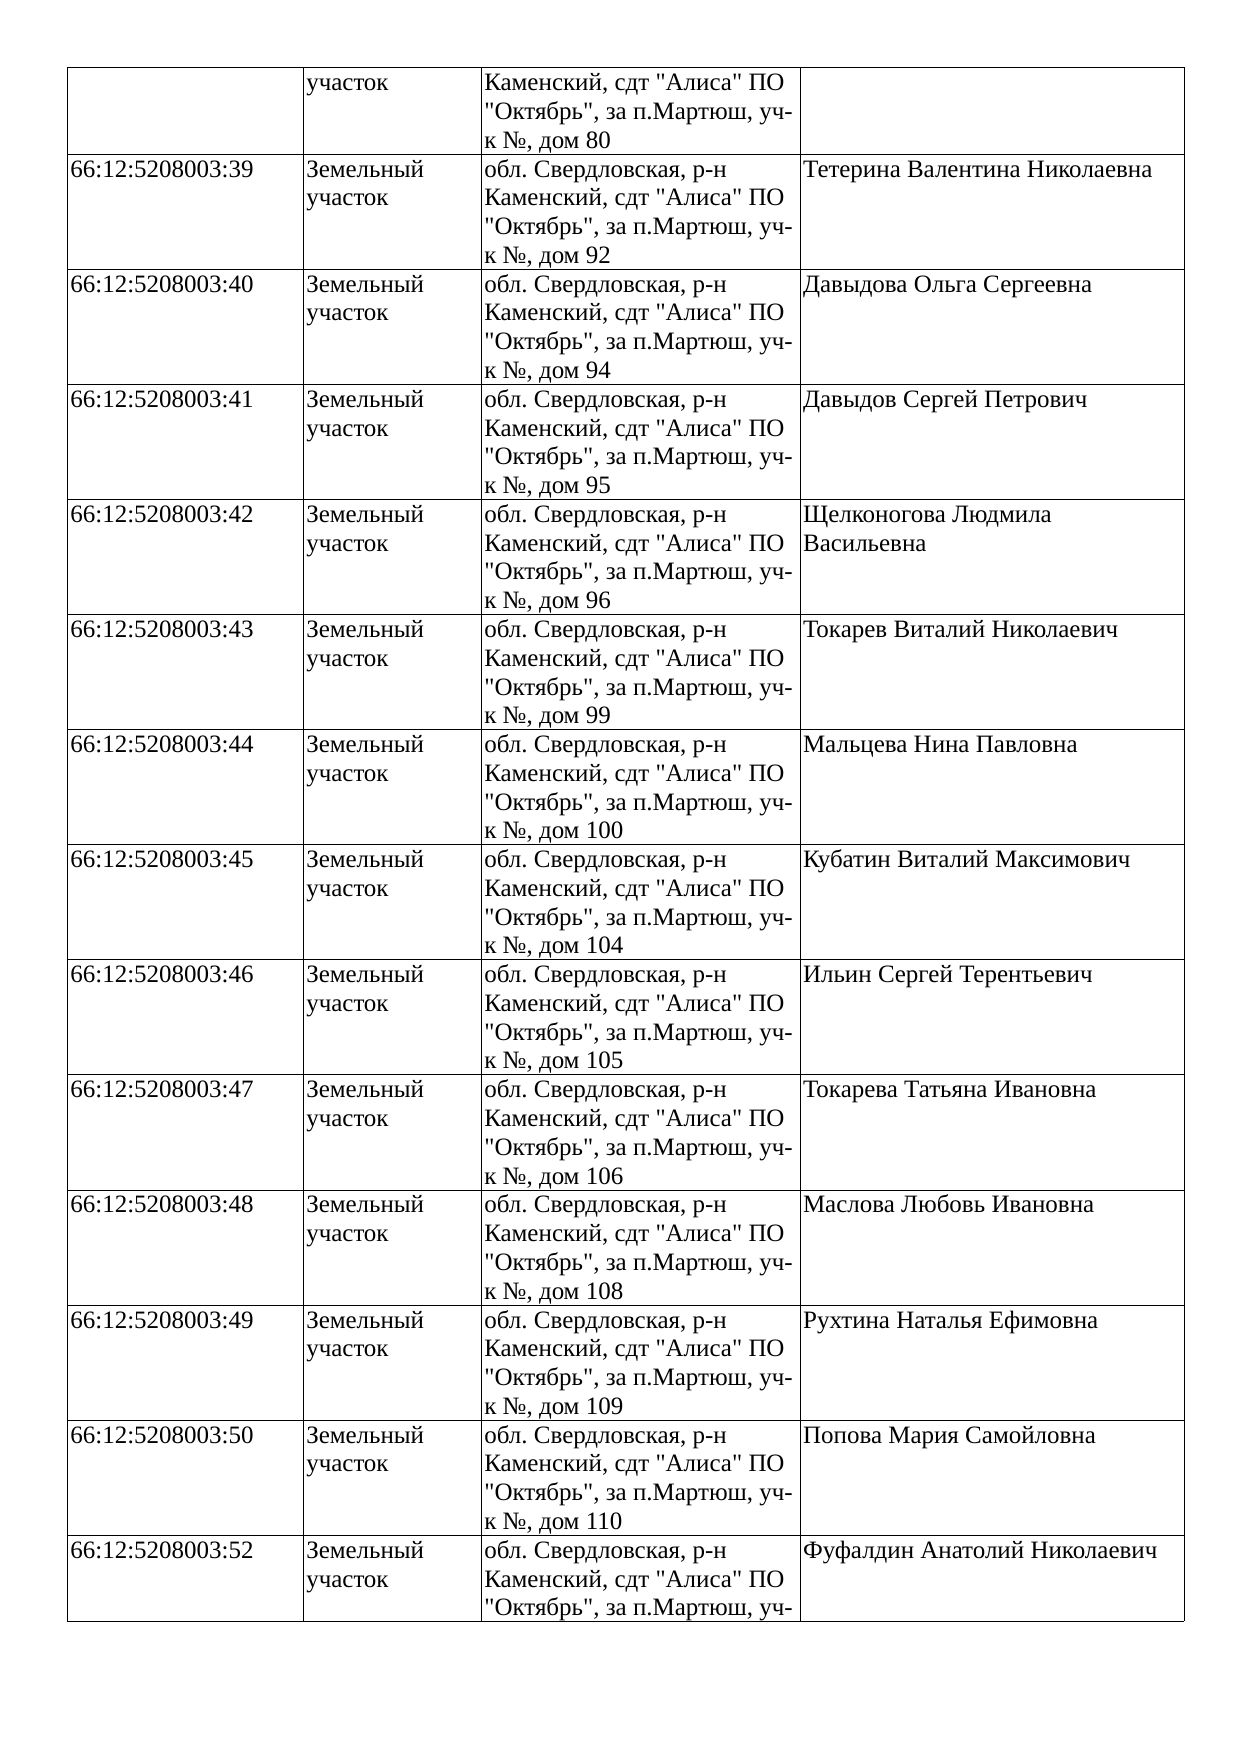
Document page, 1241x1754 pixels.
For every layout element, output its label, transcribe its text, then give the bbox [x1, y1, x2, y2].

table_cell Ильин Сергей Терентьевич [801, 960, 1184, 1074]
table_cell Земельный участок [304, 270, 481, 384]
table_cell Земельный участок [304, 845, 481, 959]
table_cell Земельный участок [304, 1191, 481, 1304]
table_cell Земельный участок [304, 960, 481, 1074]
table_cell Земельный участок [304, 385, 481, 499]
table_cell Земельный участок [304, 1306, 481, 1420]
table_cell обл. Свердловская, р-н Каменский, сдт "Алиса" ПО "Октябрь", за п.Мартюш, уч-к №, дом 100 [482, 730, 800, 844]
table_cell Земельный участок [304, 615, 481, 729]
table_cell Маслова Любовь Ивановна [801, 1191, 1184, 1304]
table_cell Тетерина Валентина Николаевна [801, 155, 1184, 269]
table_cell Земельный участок [304, 500, 481, 614]
table_cell Земельный участок [304, 1536, 481, 1621]
table_cell Мальцева Нина Павловна [801, 730, 1184, 844]
table_cell участок [304, 68, 481, 153]
table_cell Кубатин Виталий Максимович [801, 845, 1184, 959]
table_cell обл. Свердловская, р-н Каменский, сдт "Алиса" ПО "Октябрь", за п.Мартюш, уч-к №, дом 94 [482, 270, 800, 384]
table_cell Земельный участок [304, 1421, 481, 1535]
table_cell обл. Свердловская, р-н Каменский, сдт "Алиса" ПО "Октябрь", за п.Мартюш, уч-к №, дом 110 [482, 1421, 800, 1535]
table_cell обл. Свердловская, р-н Каменский, сдт "Алиса" ПО "Октябрь", за п.Мартюш, уч-к №, дом 105 [482, 960, 800, 1074]
table_cell обл. Свердловская, р-н Каменский, сдт "Алиса" ПО "Октябрь", за п.Мартюш, уч-к №, дом 104 [482, 845, 800, 959]
table_cell Земельный участок [304, 155, 481, 269]
table_cell Токарев Виталий Николаевич [801, 615, 1184, 729]
table_cell Щелконогова Людмила Васильевна [801, 500, 1184, 614]
table_cell 66:12:5208003:52 [68, 1536, 303, 1621]
table_cell Токарева Татьяна Ивановна [801, 1075, 1184, 1189]
table_cell 66:12:5208003:39 [68, 155, 303, 269]
table_cell Давыдова Ольга Сергеевна [801, 270, 1184, 384]
table_cell Попова Мария Самойловна [801, 1421, 1184, 1535]
table_cell 66:12:5208003:44 [68, 730, 303, 844]
table_cell обл. Свердловская, р-н Каменский, сдт "Алиса" ПО "Октябрь", за п.Мартюш, уч-к №, дом 95 [482, 385, 800, 499]
table_cell Земельный участок [304, 1075, 481, 1189]
table_cell обл. Свердловская, р-н Каменский, сдт "Алиса" ПО "Октябрь", за п.Мартюш, уч-к №, дом 92 [482, 155, 800, 269]
table_cell обл. Свердловская, р-н Каменский, сдт "Алиса" ПО "Октябрь", за п.Мартюш, уч-к №, дом 109 [482, 1306, 800, 1420]
table_cell обл. Свердловская, р-н Каменский, сдт "Алиса" ПО "Октябрь", за п.Мартюш, уч-к №, дом 96 [482, 500, 800, 614]
table_cell 66:12:5208003:46 [68, 960, 303, 1074]
table_cell [68, 68, 303, 153]
table_cell 66:12:5208003:48 [68, 1191, 303, 1304]
table_cell 66:12:5208003:41 [68, 385, 303, 499]
table_cell обл. Свердловская, р-н Каменский, сдт "Алиса" ПО "Октябрь", за п.Мартюш, уч- [482, 1536, 800, 1621]
table_cell 66:12:5208003:47 [68, 1075, 303, 1189]
table_cell 66:12:5208003:43 [68, 615, 303, 729]
table_cell обл. Свердловская, р-н Каменский, сдт "Алиса" ПО "Октябрь", за п.Мартюш, уч-к №, дом 108 [482, 1191, 800, 1304]
table_cell 66:12:5208003:45 [68, 845, 303, 959]
table_cell 66:12:5208003:40 [68, 270, 303, 384]
table_cell Давыдов Сергей Петрович [801, 385, 1184, 499]
table_cell обл. Свердловская, р-н Каменский, сдт "Алиса" ПО "Октябрь", за п.Мартюш, уч-к №, дом 106 [482, 1075, 800, 1189]
table_cell Фуфалдин Анатолий Николаевич [801, 1536, 1184, 1621]
table_cell Каменский, сдт "Алиса" ПО "Октябрь", за п.Мартюш, уч-к №, дом 80 [482, 68, 800, 153]
table_cell 66:12:5208003:49 [68, 1306, 303, 1420]
table_cell Рухтина Наталья Ефимовна [801, 1306, 1184, 1420]
table_cell 66:12:5208003:42 [68, 500, 303, 614]
table_cell обл. Свердловская, р-н Каменский, сдт "Алиса" ПО "Октябрь", за п.Мартюш, уч-к №, дом 99 [482, 615, 800, 729]
table_cell 66:12:5208003:50 [68, 1421, 303, 1535]
table_cell [801, 68, 1184, 153]
table_cell Земельный участок [304, 730, 481, 844]
